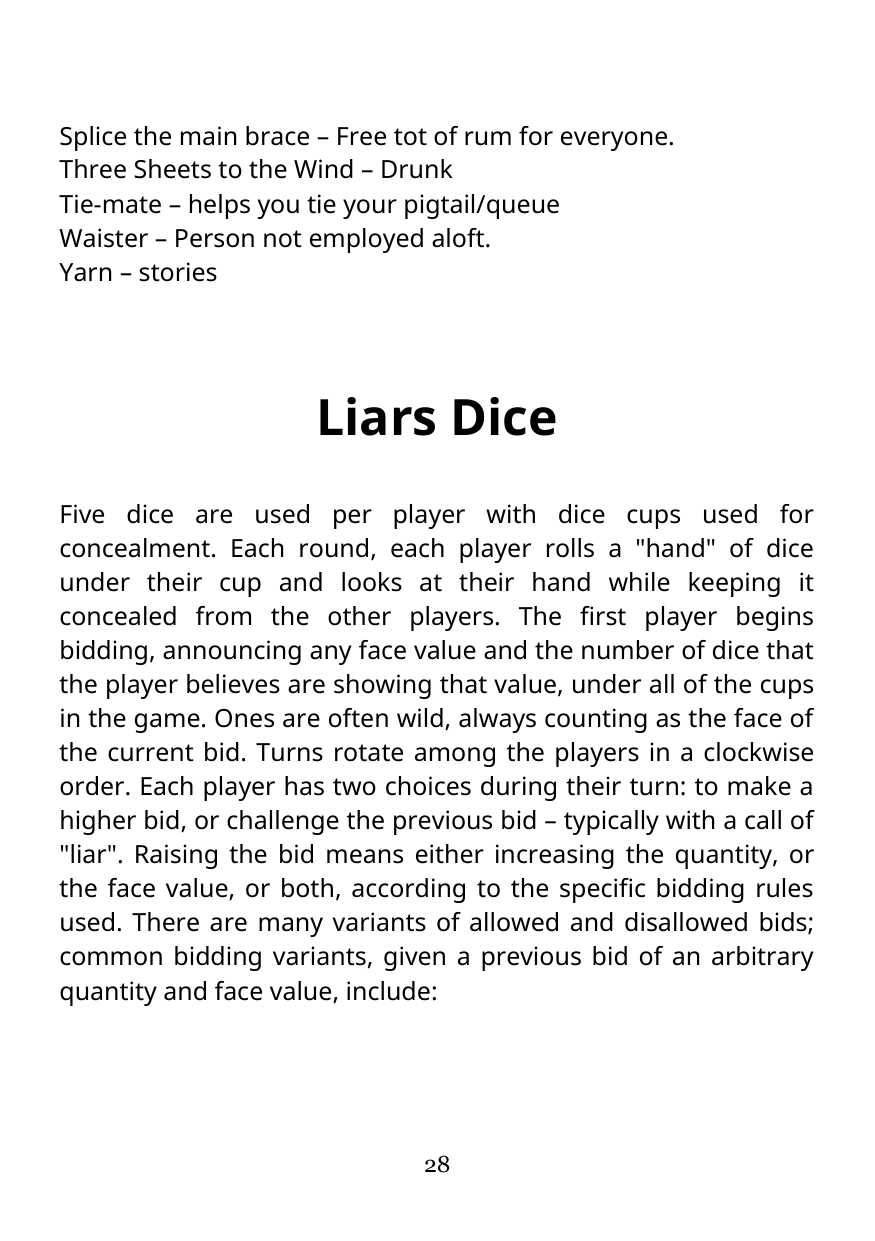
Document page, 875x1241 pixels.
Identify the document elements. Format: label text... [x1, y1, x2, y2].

text Waister – Person not employed aloft. [59, 220, 815, 254]
text Splice the main brace – Free tot of rum for everyone. [59, 118, 815, 152]
subtitle Liars Dice [59, 382, 815, 450]
text Tie-mate – helps you tie your pigtail/queue [59, 186, 815, 220]
text Yarn – stories [59, 254, 815, 288]
text Three Sheets to the Wind – Drunk [59, 152, 815, 186]
text Five dice are used per player with dice cups used for concealment. Each round, each player rolls a "hand" of dice under their cup and looks at their hand while keeping it concealed from the other players. The first player begins bidding, announcing any face value and the number of dice that the player believes are showing that value, under all of the cups in the game. Ones are often wild, always counting as the face of the current bid. Turns rotate among the players in a clockwise order. Each player has two choices during their turn: to make a higher bid, or challenge the previous bid – typically with a call of "liar". Raising the bid means either increasing the quantity, or the face value, or both, according to the specific bidding rules used. There are many variants of allowed and disallowed bids; common bidding variants, given a previous bid of an arbitrary quantity and face value, include: [59, 496, 815, 1007]
